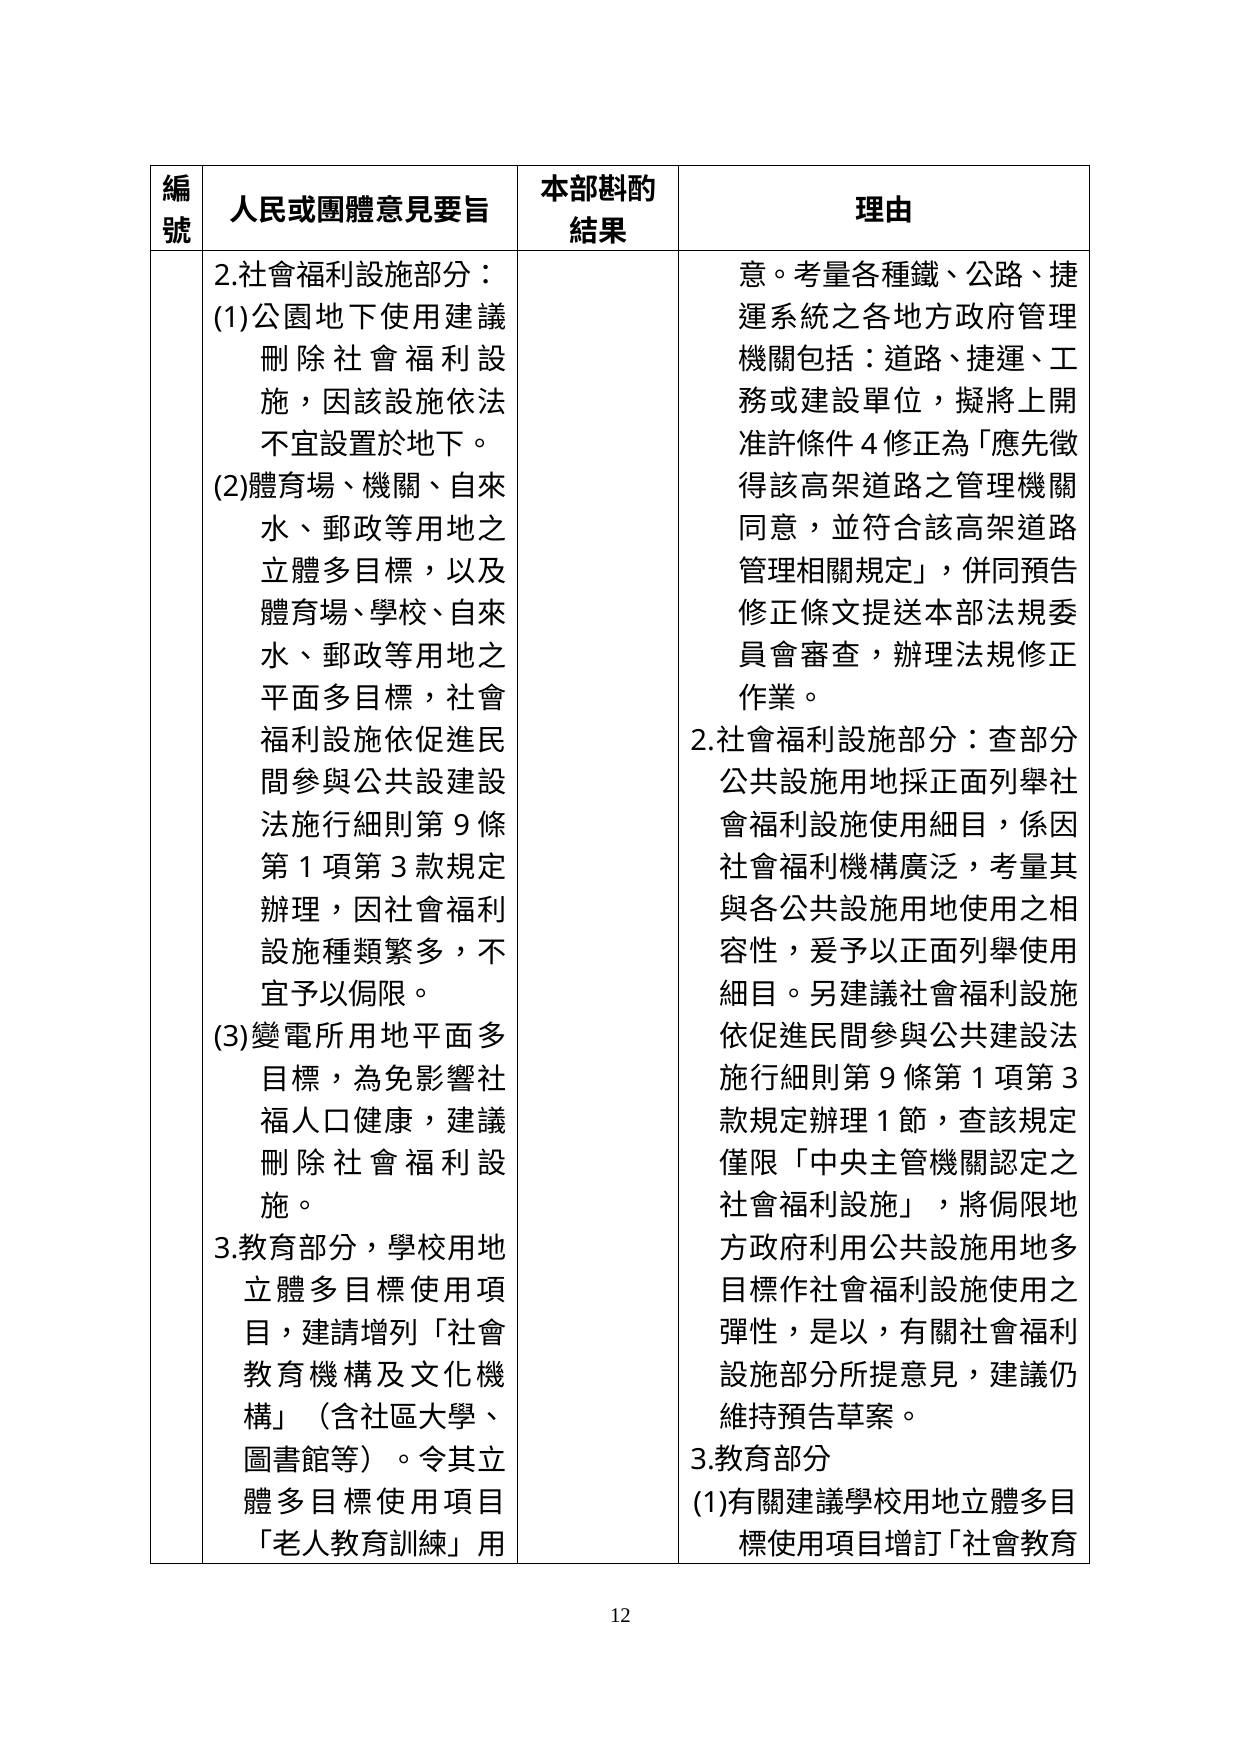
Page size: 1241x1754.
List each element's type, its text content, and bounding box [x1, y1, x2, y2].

table_cell 2.社會福利設施部分： (1)公園地下使用建議刪除社會福利設施，因該設施依法不宜設置於地下。 (2)體育場、機關、自來水、郵政等用地之立體多目標，以及體育場、學校、自來水、郵政等用地之平面多目標，社會福利設施依促進民間參與公共設建設法施行細則第9條第1項第3款規定辦理，因社會福利設施種類繁多，不宜予以侷限。 (3)變電所用地平面多目標，為免影響社福人口健康，建議刪除社會福利設施。 3.教育部分，學校用地立體多目標使用項目，建請增列「社會教育機構及文化機構」（含社區大學、圖書館等）。令其立體多目標使用項目「老人教育訓練」用 [203, 251, 517, 1563]
table_header 人民或團體意見要旨 [203, 166, 517, 250]
table_header 理由 [679, 166, 1089, 250]
table_header 本部斟酌 結果 [518, 166, 678, 250]
table_header 編號 [151, 166, 202, 250]
table_cell [151, 251, 202, 1563]
table_cell 意。考量各種鐵、公路、捷運系統之各地方政府管理機關包括：道路、捷運、工務或建設單位，擬將上開准許條件4修正為「應先徵得該高架道路之管理機關同意，並符合該高架道路管理相關規定」，併同預告修正條文提送本部法規委員會審查，辦理法規修正作業。 2.社會福利設施部分：查部分公共設施用地採正面列舉社會福利設施使用細目，係因社會福利機構廣泛，考量其與各公共設施用地使用之相容性，爰予以正面列舉使用細目。另建議社會福利設施依促進民間參與公共建設法施行細則第9條第1項第3款規定辦理1節，查該規定僅限「中央主管機關認定之社會福利設施」，將侷限地方政府利用公共設施用地多目標作社會福利設施使用之彈性，是以，有關社會福利設施部分所提意見，建議仍維持預告草案。 3.教育部分 (1)有關建議學校用地立體多目標使用項目增訂「社會教育 [679, 251, 1089, 1563]
table_cell [518, 251, 678, 1563]
